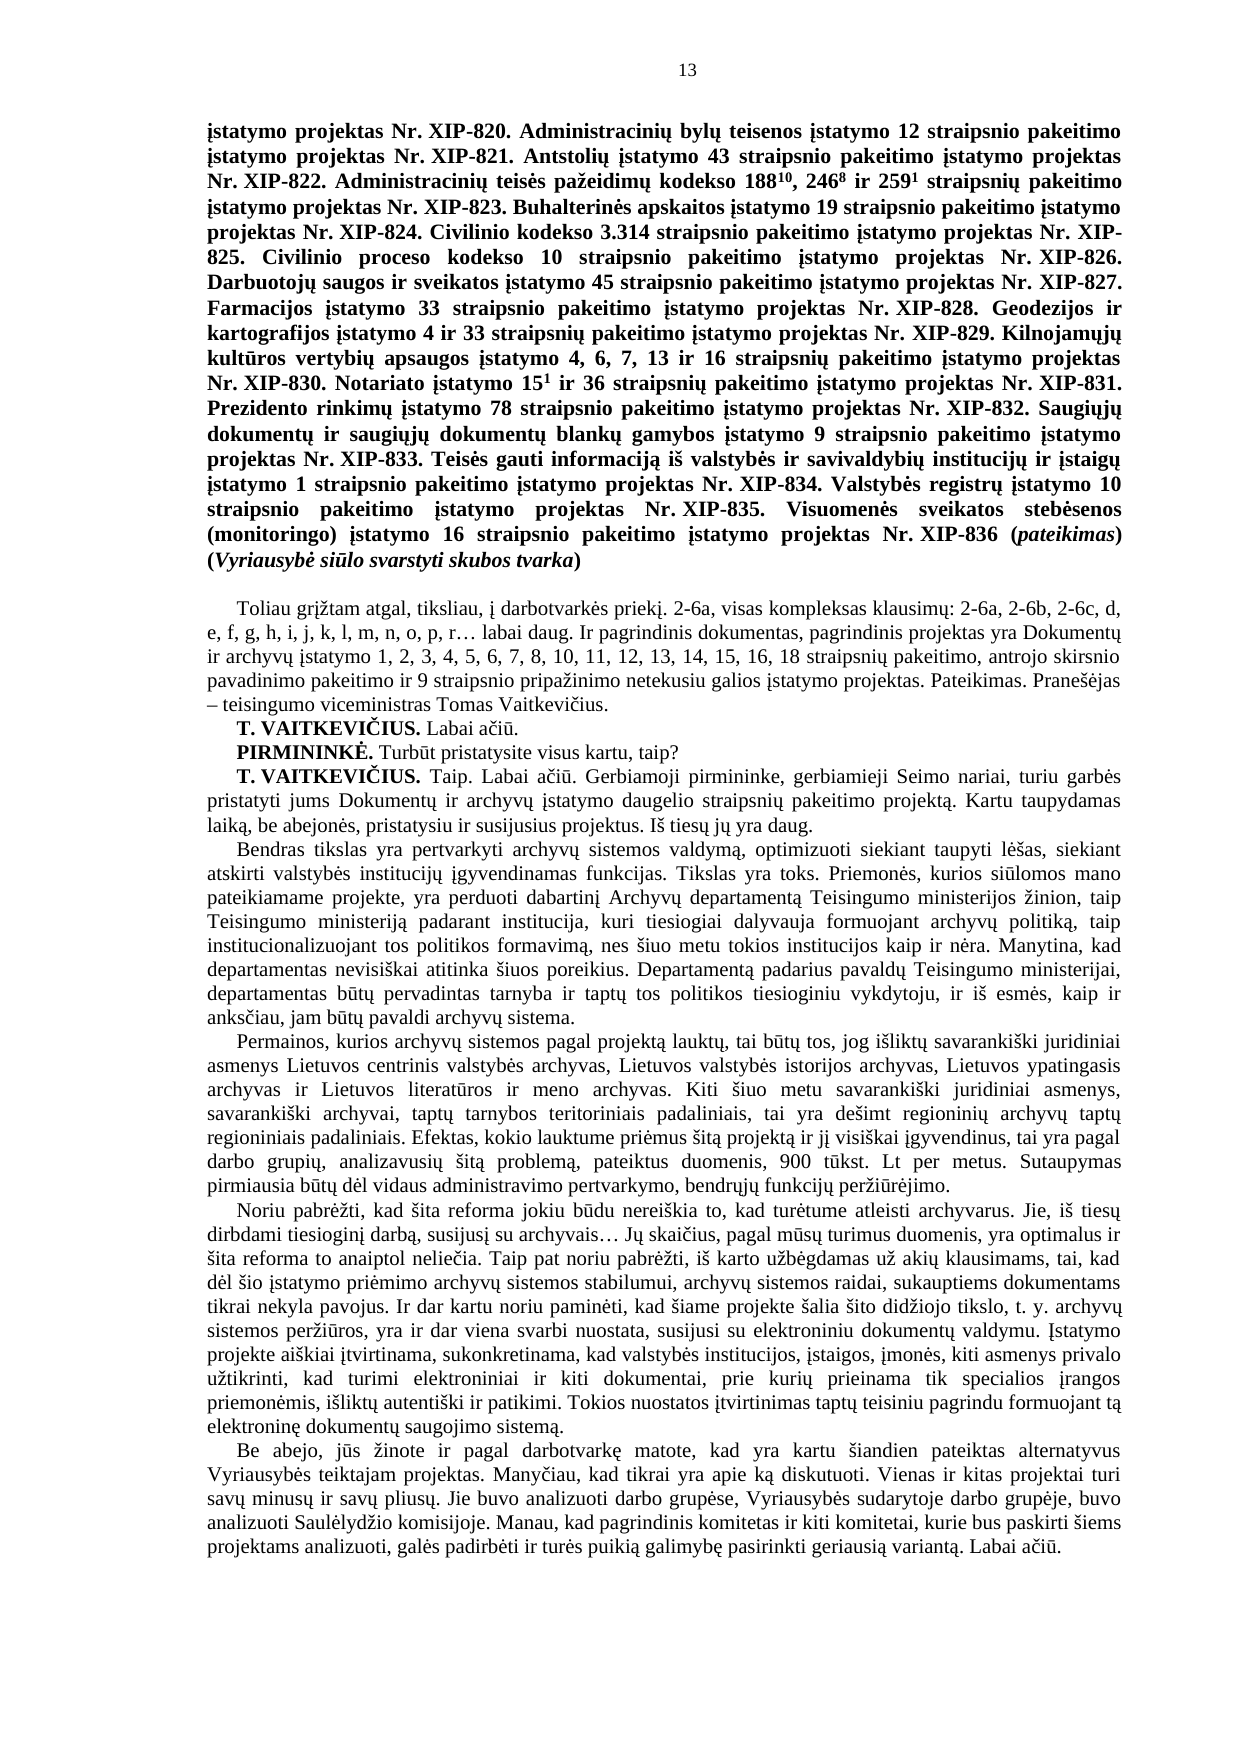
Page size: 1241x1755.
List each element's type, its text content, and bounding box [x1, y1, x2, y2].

text Noriu pabrėžti, kad šita reforma jokiu būdu nereiškia to, kad turėtume atleisti archyvarus. Jie, iš tiesų dirbdami tiesioginį darbą, susijusį su archyvais… Jų skaičius, pagal mūsų turimus duomenis, yra optimalus ir šita reforma to anaiptol neliečia. Taip pat noriu pabrėžti, iš karto užbėgdamas už akių klausimams, tai, kad dėl šio įstatymo priėmimo archyvų sistemos stabilumui, archyvų sistemos raidai, sukauptiems dokumentams tikrai nekyla pavojus. Ir dar kartu noriu paminėti, kad šiame projekte šalia šito didžiojo tikslo, t. y. archyvų sistemos peržiūros, yra ir dar viena svarbi nuostata, susijusi su elektroniniu dokumentų valdymu. Įstatymo projekte aiškiai įtvirtinama, sukonkretinama, kad valstybės institucijos, įstaigos, įmonės, kiti asmenys privalo užtikrinti, kad turimi elektroniniai ir kiti dokumentai, prie kurių prieinama tik specialios įrangos priemonėmis, išliktų autentiški ir patikimi. Tokios nuostatos įtvirtinimas taptų teisiniu pagrindu formuojant tą elektroninę dokumentų saugojimo sistemą. [207, 1197, 1122, 1438]
text T. VAITKEVIČIUS. Labai ačiū. [207, 716, 1122, 740]
text Permainos, kurios archyvų sistemos pagal projektą lauktų, tai būtų tos, jog išliktų savarankiški juridiniai asmenys Lietuvos centrinis valstybės archyvas, Lietuvos valstybės istorijos archyvas, Lietuvos ypatingasis archyvas ir Lietuvos literatūros ir meno archyvas. Kiti šiuo metu savarankiški juridiniai asmenys, savarankiški archyvai, taptų tarnybos teritoriniais padaliniais, tai yra dešimt regioninių archyvų taptų regioniniais padaliniais. Efektas, kokio lauktume priėmus šitą projektą ir jį visiškai įgyvendinus, tai yra pagal darbo grupių, analizavusių šitą problemą, pateiktus duomenis, 900 tūkst. Lt per metus. Sutaupymas pirmiausia būtų dėl vidaus administravimo pertvarkymo, bendrųjų funkcijų peržiūrėjimo. [207, 1029, 1122, 1197]
text T. VAITKEVIČIUS. Taip. Labai ačiū. Gerbiamoji pirmininke, gerbiamieji Seimo nariai, turiu garbės pristatyti jums Dokumentų ir archyvų įstatymo daugelio straipsnių pakeitimo projektą. Kartu taupydamas laiką, be abejonės, pristatysiu ir susijusius projektus. Iš tiesų jų yra daug. [207, 764, 1122, 837]
text Bendras tikslas yra pertvarkyti archyvų sistemos valdymą, optimizuoti siekiant taupyti lėšas, siekiant atskirti valstybės institucijų įgyvendinamas funkcijas. Tikslas yra toks. Priemonės, kurios siūlomos mano pateikiamame projekte, yra perduoti dabartinį Archyvų departamentą Teisingumo ministerijos žinion, taip Teisingumo ministeriją padarant institucija, kuri tiesiogiai dalyvauja formuojant archyvų politiką, taip institucionalizuojant tos politikos formavimą, nes šiuo metu tokios institucijos kaip ir nėra. Manytina, kad departamentas nevisiškai atitinka šiuos poreikius. Departamentą padarius pavaldų Teisingumo ministerijai, departamentas būtų pervadintas tarnyba ir taptų tos politikos tiesioginiu vykdytoju, ir iš esmės, kaip ir anksčiau, jam būtų pavaldi archyvų sistema. [207, 837, 1122, 1029]
text įstatymo projektas Nr. XIP-820. Administracinių bylų teisenos įstatymo 12 straipsnio pakeitimo įstatymo projektas Nr. XIP-821. Antstolių įstatymo 43 straipsnio pakeitimo įstatymo projektas Nr. XIP-822. Administracinių teisės pažeidimų kodekso 18810, 2468 ir 2591 straipsnių pakeitimo įstatymo projektas Nr. XIP-823. Buhalterinės apskaitos įstatymo 19 straipsnio pakeitimo įstatymo projektas Nr. XIP-824. Civilinio kodekso 3.314 straipsnio pakeitimo įstatymo projektas Nr. XIP-825. Civilinio proceso kodekso 10 straipsnio pakeitimo įstatymo projektas Nr. XIP-826. Darbuotojų saugos ir sveikatos įstatymo 45 straipsnio pakeitimo įstatymo projektas Nr. XIP-827. Farmacijos įstatymo 33 straipsnio pakeitimo įstatymo projektas Nr. XIP-828. Geodezijos ir kartografijos įstatymo 4 ir 33 straipsnių pakeitimo įstatymo projektas Nr. XIP-829. Kilnojamųjų kultūros vertybių apsaugos įstatymo 4, 6, 7, 13 ir 16 straipsnių pakeitimo įstatymo projektas Nr. XIP-830. Notariato įstatymo 151 ir 36 straipsnių pakeitimo įstatymo projektas Nr. XIP-831. Prezidento rinkimų įstatymo 78 straipsnio pakeitimo įstatymo projektas Nr. XIP-832. Saugiųjų dokumentų ir saugiųjų dokumentų blankų gamybos įstatymo 9 straipsnio pakeitimo įstatymo projektas Nr. XIP-833. Teisės gauti informaciją iš valstybės ir savivaldybių institucijų ir įstaigų įstatymo 1 straipsnio pakeitimo įstatymo projektas Nr. XIP-834. Valstybės registrų įstatymo 10 straipsnio pakeitimo įstatymo projektas Nr. XIP-835. Visuomenės sveikatos stebėsenos (monitoringo) įstatymo 16 straipsnio pakeitimo įstatymo projektas Nr. XIP-836 (pateikimas) (Vyriausybė siūlo svarstyti skubos tvarka) [207, 118, 1122, 572]
text Be abejo, jūs žinote ir pagal darbotvarkę matote, kad yra kartu šiandien pateiktas alternatyvus Vyriausybės teiktajam projektas. Manyčiau, kad tikrai yra apie ką diskutuoti. Vienas ir kitas projektai turi savų minusų ir savų pliusų. Jie buvo analizuoti darbo grupėse, Vyriausybės sudarytoje darbo grupėje, buvo analizuoti Saulėlydžio komisijoje. Manau, kad pagrindinis komitetas ir kiti komitetai, kurie bus paskirti šiems projektams analizuoti, galės padirbėti ir turės puikią galimybę pasirinkti geriausią variantą. Labai ačiū. [207, 1438, 1122, 1558]
text PIRMININKĖ. Turbūt pristatysite visus kartu, taip? [207, 740, 1122, 764]
text Toliau grįžtam atgal, tiksliau, į darbotvarkės priekį. 2-6a, visas kompleksas klausimų: 2-6a, 2-6b, 2-6c, d, e, f, g, h, i, j, k, l, m, n, o, p, r… labai daug. Ir pagrindinis dokumentas, pagrindinis projektas yra Dokumentų ir archyvų įstatymo 1, 2, 3, 4, 5, 6, 7, 8, 10, 11, 12, 13, 14, 15, 16, 18 straipsnių pakeitimo, antrojo skirsnio pavadinimo pakeitimo ir 9 straipsnio pripažinimo netekusiu galios įstatymo projektas. Pateikimas. Pranešėjas – teisingumo viceministras Tomas Vaitkevičius. [207, 596, 1122, 716]
